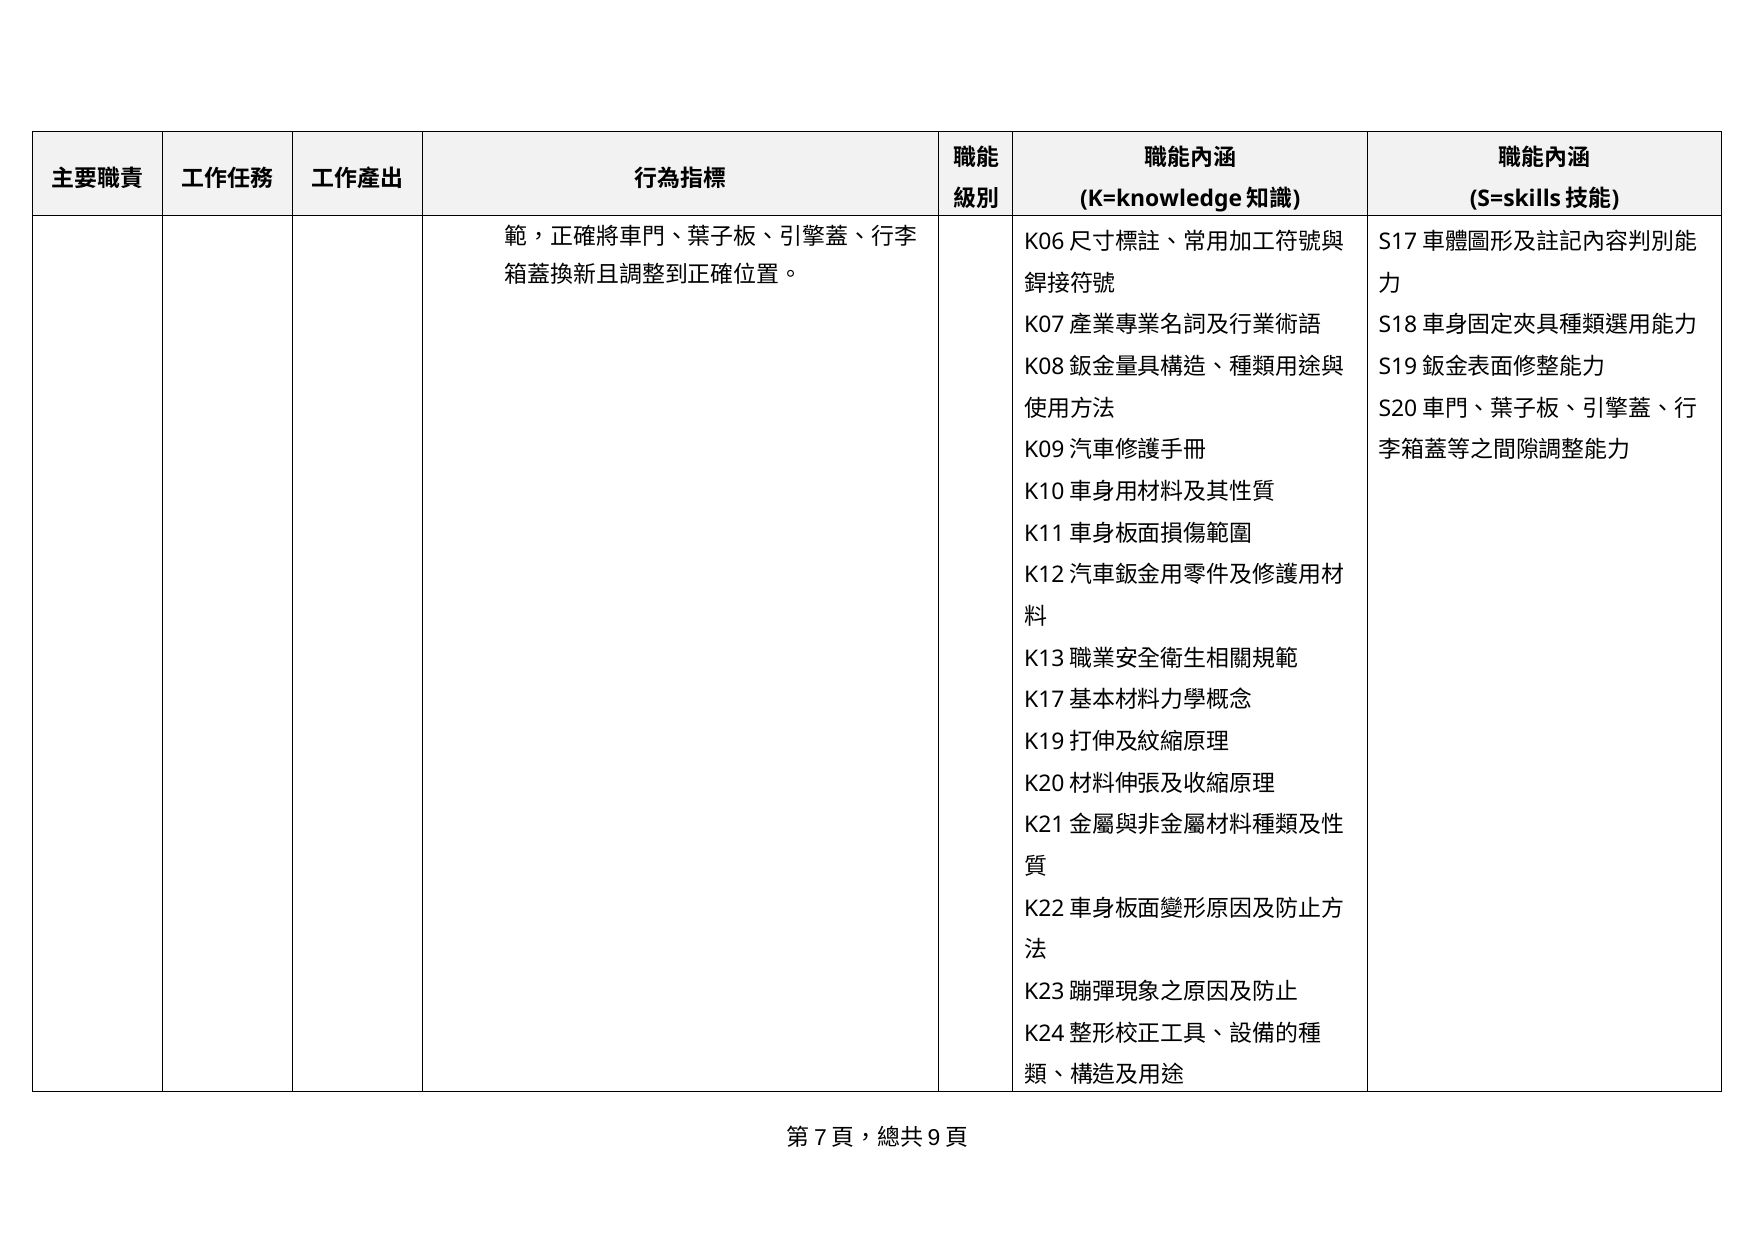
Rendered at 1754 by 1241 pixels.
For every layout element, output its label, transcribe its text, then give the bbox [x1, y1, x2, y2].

table_cell K06尺寸標註、常用加工符號與銲接符號 K07產業專業名詞及行業術語 K08鈑金量具構造、種類用途與使用方法 K09汽車修護手冊 K10車身用材料及其性質 K11車身板面損傷範圍 K12汽車鈑金用零件及修護用材料 K13職業安全衛生相關規範 K17基本材料力學概念 K19打伸及紋縮原理 K20材料伸張及收縮原理 K21金屬與非金屬材料種類及性質 K22車身板面變形原因及防止方法 K23蹦彈現象之原因及防止 K24整形校正工具、設備的種類、構造及用途 [1013, 216, 1367, 1091]
table_cell S17車體圖形及註記內容判別能力 S18車身固定夾具種類選用能力 S19鈑金表面修整能力 S20車門、葉子板、引擎蓋、行李箱蓋等之間隙調整能力 [1368, 216, 1721, 1091]
table_header 工作任務 [163, 132, 292, 215]
table_header 主要職責 [33, 132, 162, 215]
table_header 職能 級別 [939, 132, 1012, 215]
table_header 行為指標 [423, 132, 938, 215]
table_cell [293, 216, 422, 1091]
table_cell 範，正確將車門、葉子板、引擎蓋、行李箱蓋換新且調整到正確位置。 [423, 216, 938, 1091]
table_cell [163, 216, 292, 1091]
table_cell [939, 216, 1012, 1091]
table_header 工作產出 [293, 132, 422, 215]
table_header 職能內涵 (S=skills技能) [1368, 132, 1721, 215]
table_header 職能內涵 (K=knowledge知識) [1013, 132, 1367, 215]
